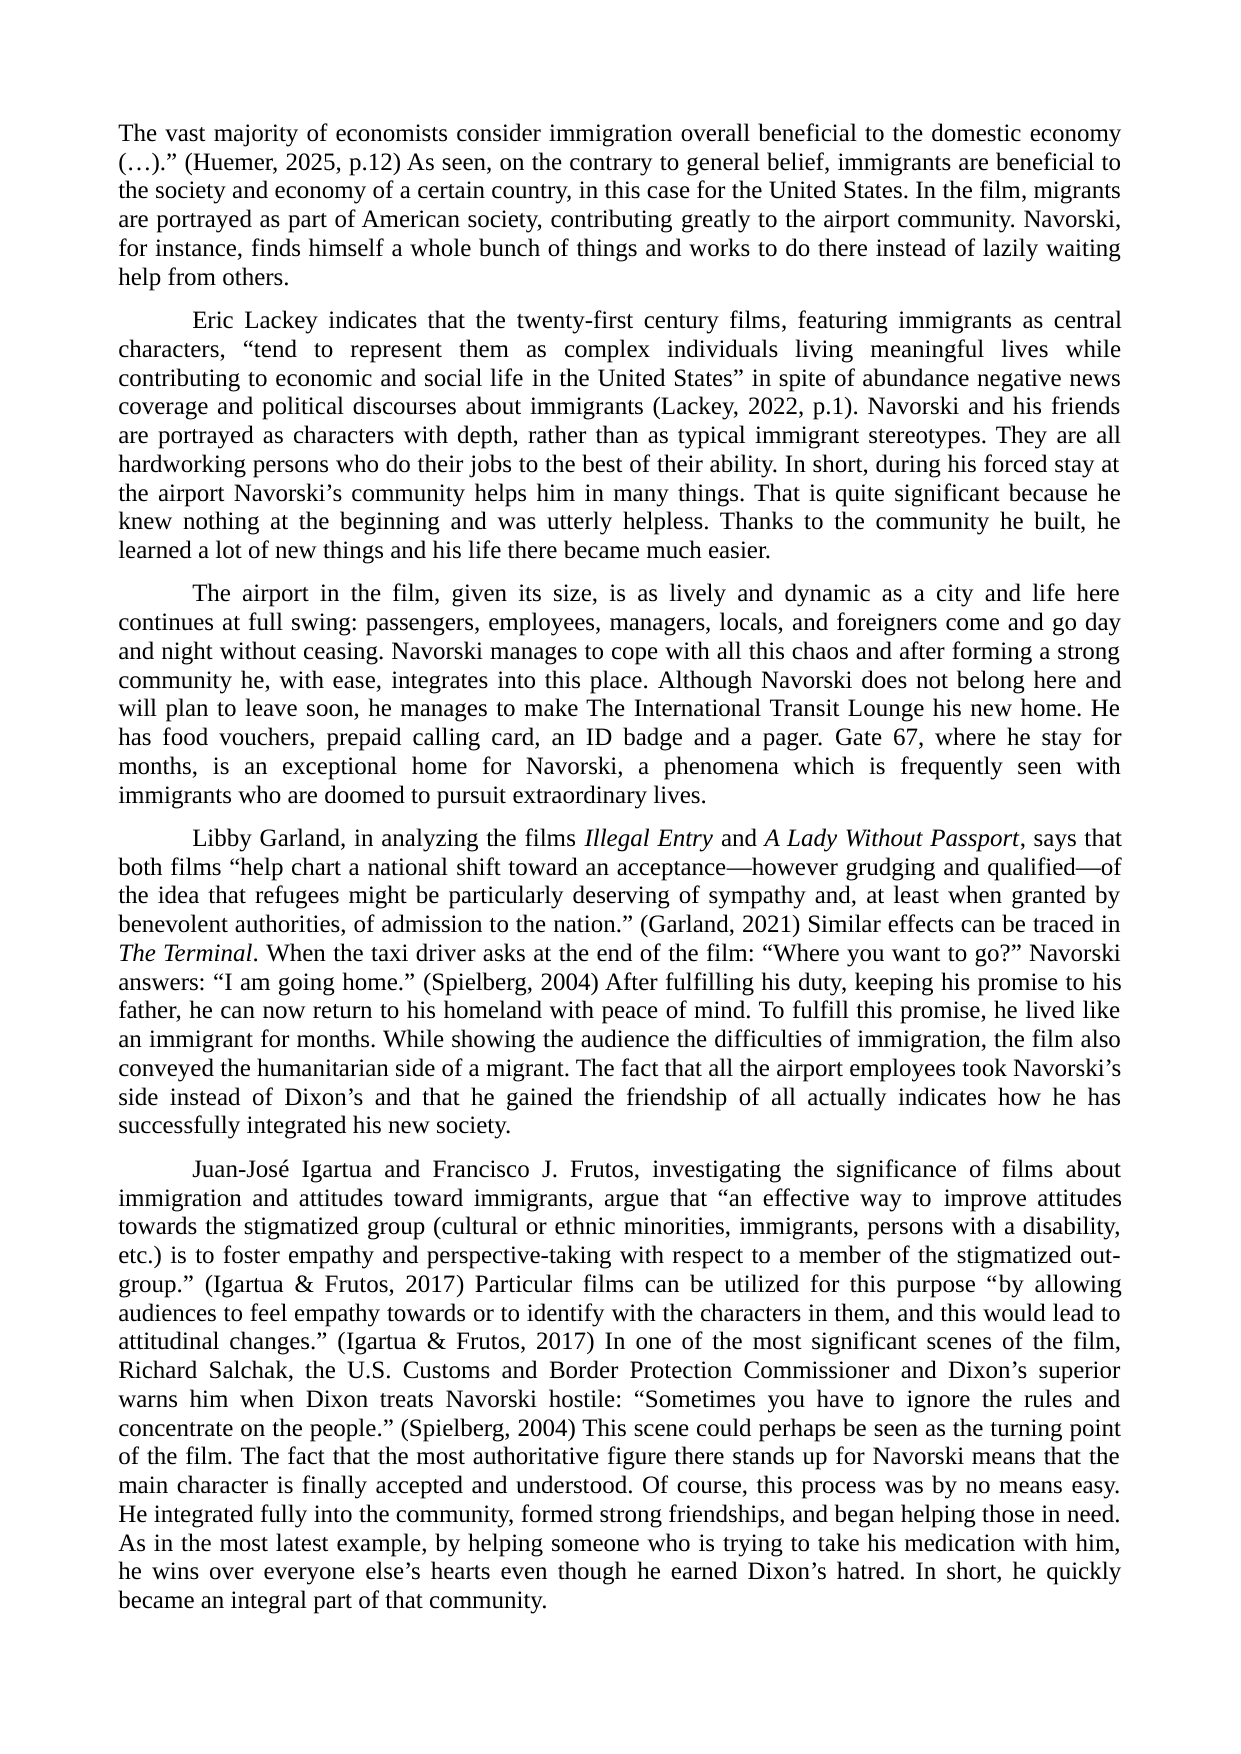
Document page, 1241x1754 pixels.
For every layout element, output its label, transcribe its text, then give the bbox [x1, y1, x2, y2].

text Eric Lackey indicates that the twenty-first century films, featuring immigrants as central characters, “tend to represent them as complex individuals living meaningful lives while contributing to economic and social life in the United States” in spite of abundance negative news coverage and political discourses about immigrants (Lackey, 2022, p.1). Navorski and his friends are portrayed as characters with depth, rather than as typical immigrant stereotypes. They are all hardworking persons who do their jobs to the best of their ability. In short, during his forced stay at the airport Navorski’s community helps him in many things. That is quite significant because he knew nothing at the beginning and was utterly helpless. Thanks to the community he built, he learned a lot of new things and his life there became much easier. [118, 305, 1122, 564]
text The airport in the film, given its size, is as lively and dynamic as a city and life here continues at full swing: passengers, employees, managers, locals, and foreigners come and go day and night without ceasing. Navorski manages to cope with all this chaos and after forming a strong community he, with ease, integrates into this place. Although Navorski does not belong here and will plan to leave soon, he manages to make The International Transit Lounge his new home. He has food vouchers, prepaid calling card, an ID badge and a pager. Gate 67, where he stay for months, is an exceptional home for Navorski, a phenomena which is frequently seen with immigrants who are doomed to pursuit extraordinary lives. [118, 578, 1122, 808]
text Libby Garland, in analyzing the films Illegal Entry and A Lady Without Passport, says that both films “help chart a national shift toward an acceptance—however grudging and qualified—of the idea that refugees might be particularly deserving of sympathy and, at least when granted by benevolent authorities, of admission to the nation.” (Garland, 2021) Similar effects can be traced in The Terminal. When the taxi driver asks at the end of the film: “Where you want to go?” Navorski answers: “I am going home.” (Spielberg, 2004) After fulfilling his duty, keeping his promise to his father, he can now return to his homeland with peace of mind. To fulfill this promise, he lived like an immigrant for months. While showing the audience the difficulties of immigration, the film also conveyed the humanitarian side of a migrant. The fact that all the airport employees took Navorski’s side instead of Dixon’s and that he gained the friendship of all actually indicates how he has successfully integrated his new society. [118, 823, 1122, 1139]
text The vast majority of economists consider immigration overall beneficial to the domestic economy (…).” (Huemer, 2025, p.12) As seen, on the contrary to general belief, immigrants are beneficial to the society and economy of a certain country, in this case for the United States. In the film, migrants are portrayed as part of American society, contributing greatly to the airport community. Navorski, for instance, finds himself a whole bunch of things and works to do there instead of lazily waiting help from others. [118, 118, 1122, 291]
text Juan-José Igartua and Francisco J. Frutos, investigating the significance of films about immigration and attitudes toward immigrants, argue that “an effective way to improve attitudes towards the stigmatized group (cultural or ethnic minorities, immigrants, persons with a disability, etc.) is to foster empathy and perspective-taking with respect to a member of the stigmatized out-group.” (Igartua & Frutos, 2017) Particular films can be utilized for this purpose “by allowing audiences to feel empathy towards or to identify with the characters in them, and this would lead to attitudinal changes.” (Igartua & Frutos, 2017) In one of the most significant scenes of the film, Richard Salchak, the U.S. Customs and Border Protection Commissioner and Dixon’s superior warns him when Dixon treats Navorski hostile: “Sometimes you have to ignore the rules and concentrate on the people.” (Spielberg, 2004) This scene could perhaps be seen as the turning point of the film. The fact that the most authoritative figure there stands up for Navorski means that the main character is finally accepted and understood. Of course, this process was by no means easy. He integrated fully into the community, formed strong friendships, and began helping those in need. As in the most latest example, by helping someone who is trying to take his medication with him, he wins over everyone else’s hearts even though he earned Dixon’s hatred. In short, he quickly became an integral part of that community. [118, 1154, 1122, 1614]
